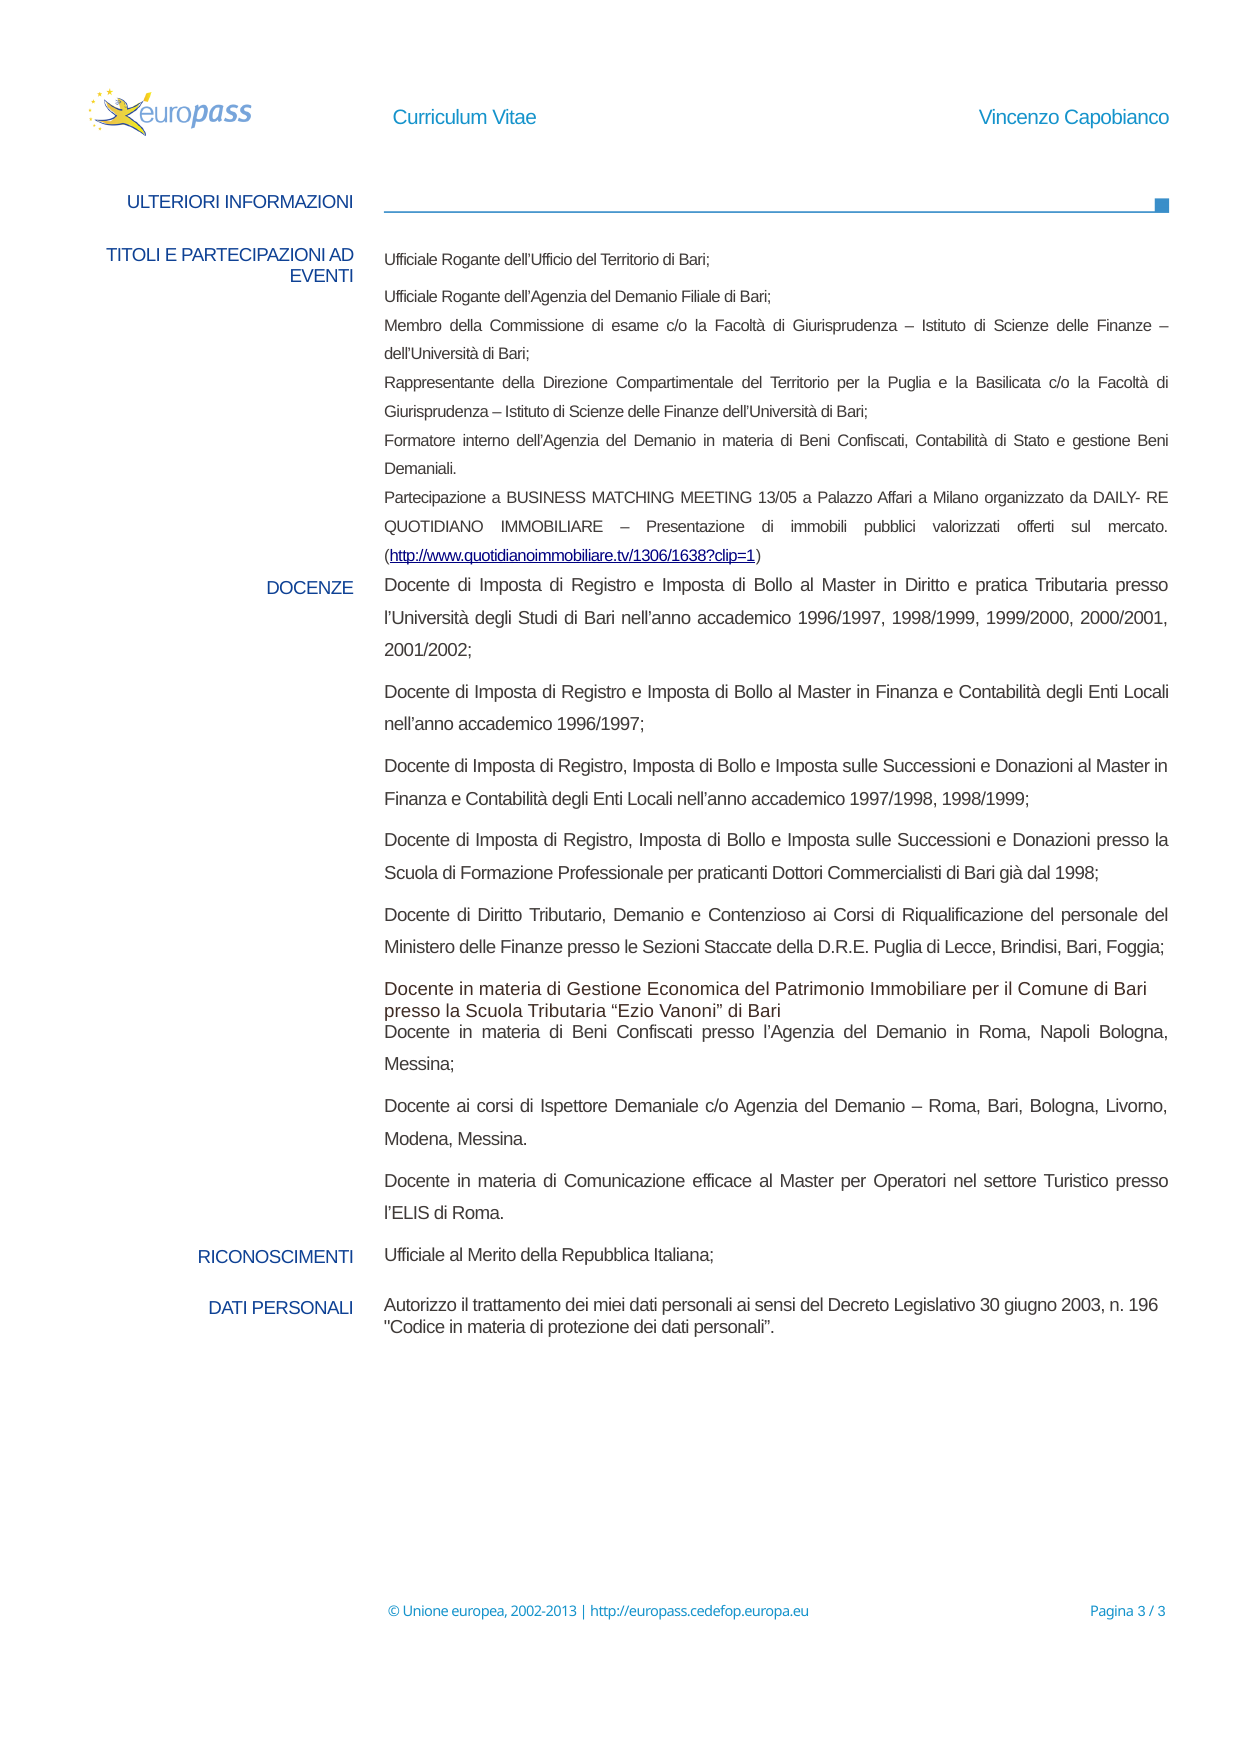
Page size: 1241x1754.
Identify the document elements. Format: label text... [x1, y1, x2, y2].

table_cell [89, 287, 384, 315]
table_cell Docenze [89, 574, 384, 681]
table_cell Partecipazione a BUSINESS MATCHING MEETING 13/05 a Palazzo Affari a Milano organizzato da DAILY- RE QUOTIDIANO IMMOBILIARE – Presentazione di immobili pubblici valorizzati offerti sul mercato. (http://www.quotidianoimmobiliare.tv/1306/1638?clip=1) [384, 488, 1169, 574]
table_header Dati personali [89, 1294, 384, 1337]
table_cell [89, 430, 384, 488]
table_cell Ufficiale Rogante dell’Ufficio del Territorio di Bari; [384, 241, 1169, 287]
table_cell Ufficiale Rogante dell’Agenzia del Demanio Filiale di Bari; [384, 287, 1169, 315]
table_header ULTERIORI INFORMAZIONI [89, 190, 384, 212]
table_cell [384, 213, 1169, 241]
table_header Autorizzo il trattamento dei miei dati personali ai sensi del Decreto Legislativo 30 giugno 2003, n. 196 "Codice in materia di protezione dei dati personali”. [384, 1294, 1169, 1337]
table_cell [89, 755, 384, 829]
table_cell Docente ai corsi di Ispettore Demaniale c/o Agenzia del Demanio – Roma, Bari, Bologna, Livorno, Modena, Messina. [384, 1095, 1169, 1169]
table_cell [89, 213, 384, 241]
table_cell [89, 978, 384, 1021]
table_cell [89, 1170, 384, 1244]
table_cell Docente di Imposta di Registro, Imposta di Bollo e Imposta sulle Successioni e Donazioni al Master in Finanza e Contabilità degli Enti Locali nell’anno accademico 1997/1998, 1998/1999; [384, 755, 1169, 829]
table_cell Ufficiale al Merito della Repubblica Italiana; [384, 1244, 1169, 1275]
table_cell Riconoscimenti [89, 1244, 384, 1275]
table_cell Docente in materia di Gestione Economica del Patrimonio Immobiliare per il Comune di Bari presso la Scuola Tributaria “Ezio Vanoni” di Bari [384, 978, 1169, 1021]
table_cell [89, 904, 384, 978]
table_cell [89, 315, 384, 373]
table_cell [89, 373, 384, 430]
table_cell Docente di Diritto Tributario, Demanio e Contenzioso ai Corsi di Riqualificazione del personale del Ministero delle Finanze presso le Sezioni Staccate della D.R.E. Puglia di Lecce, Brindisi, Bari, Foggia; [384, 904, 1169, 978]
table_cell Docente di Imposta di Registro, Imposta di Bollo e Imposta sulle Successioni e Donazioni presso la Scuola di Formazione Professionale per praticanti Dottori Commercialisti di Bari già dal 1998; [384, 829, 1169, 903]
table_cell Membro della Commissione di esame c/o la Facoltà di Giurisprudenza – Istituto di Scienze delle Finanze – dell’Università di Bari; [384, 315, 1169, 373]
table_cell [89, 829, 384, 903]
table_cell Titoli e partecipazioni ad eventi [89, 241, 384, 287]
table_cell Docente in materia di Comunicazione efficace al Master per Operatori nel settore Turistico presso l’ELIS di Roma. [384, 1170, 1169, 1244]
table_cell [89, 1021, 384, 1095]
table_cell [89, 681, 384, 755]
table_cell [89, 1095, 384, 1169]
table_cell [89, 488, 384, 574]
table_cell Docente di Imposta di Registro e Imposta di Bollo al Master in Finanza e Contabilità degli Enti Locali nell’anno accademico 1996/1997; [384, 681, 1169, 755]
table_cell Docente di Imposta di Registro e Imposta di Bollo al Master in Diritto e pratica Tributaria presso l’Università degli Studi di Bari nell’anno accademico 1996/1997, 1998/1999, 1999/2000, 2000/2001, 2001/2002; [384, 574, 1169, 681]
table_cell Formatore interno dell’Agenzia del Demanio in materia di Beni Confiscati, Contabilità di Stato e gestione Beni Demaniali. [384, 430, 1169, 488]
table_header [384, 190, 1169, 211]
table_cell Docente in materia di Beni Confiscati presso l’Agenzia del Demanio in Roma, Napoli Bologna, Messina; [384, 1021, 1169, 1095]
table_cell Rappresentante della Direzione Compartimentale del Territorio per la Puglia e la Basilicata c/o la Facoltà di Giurisprudenza – Istituto di Scienze delle Finanze dell’Università di Bari; [384, 373, 1169, 430]
